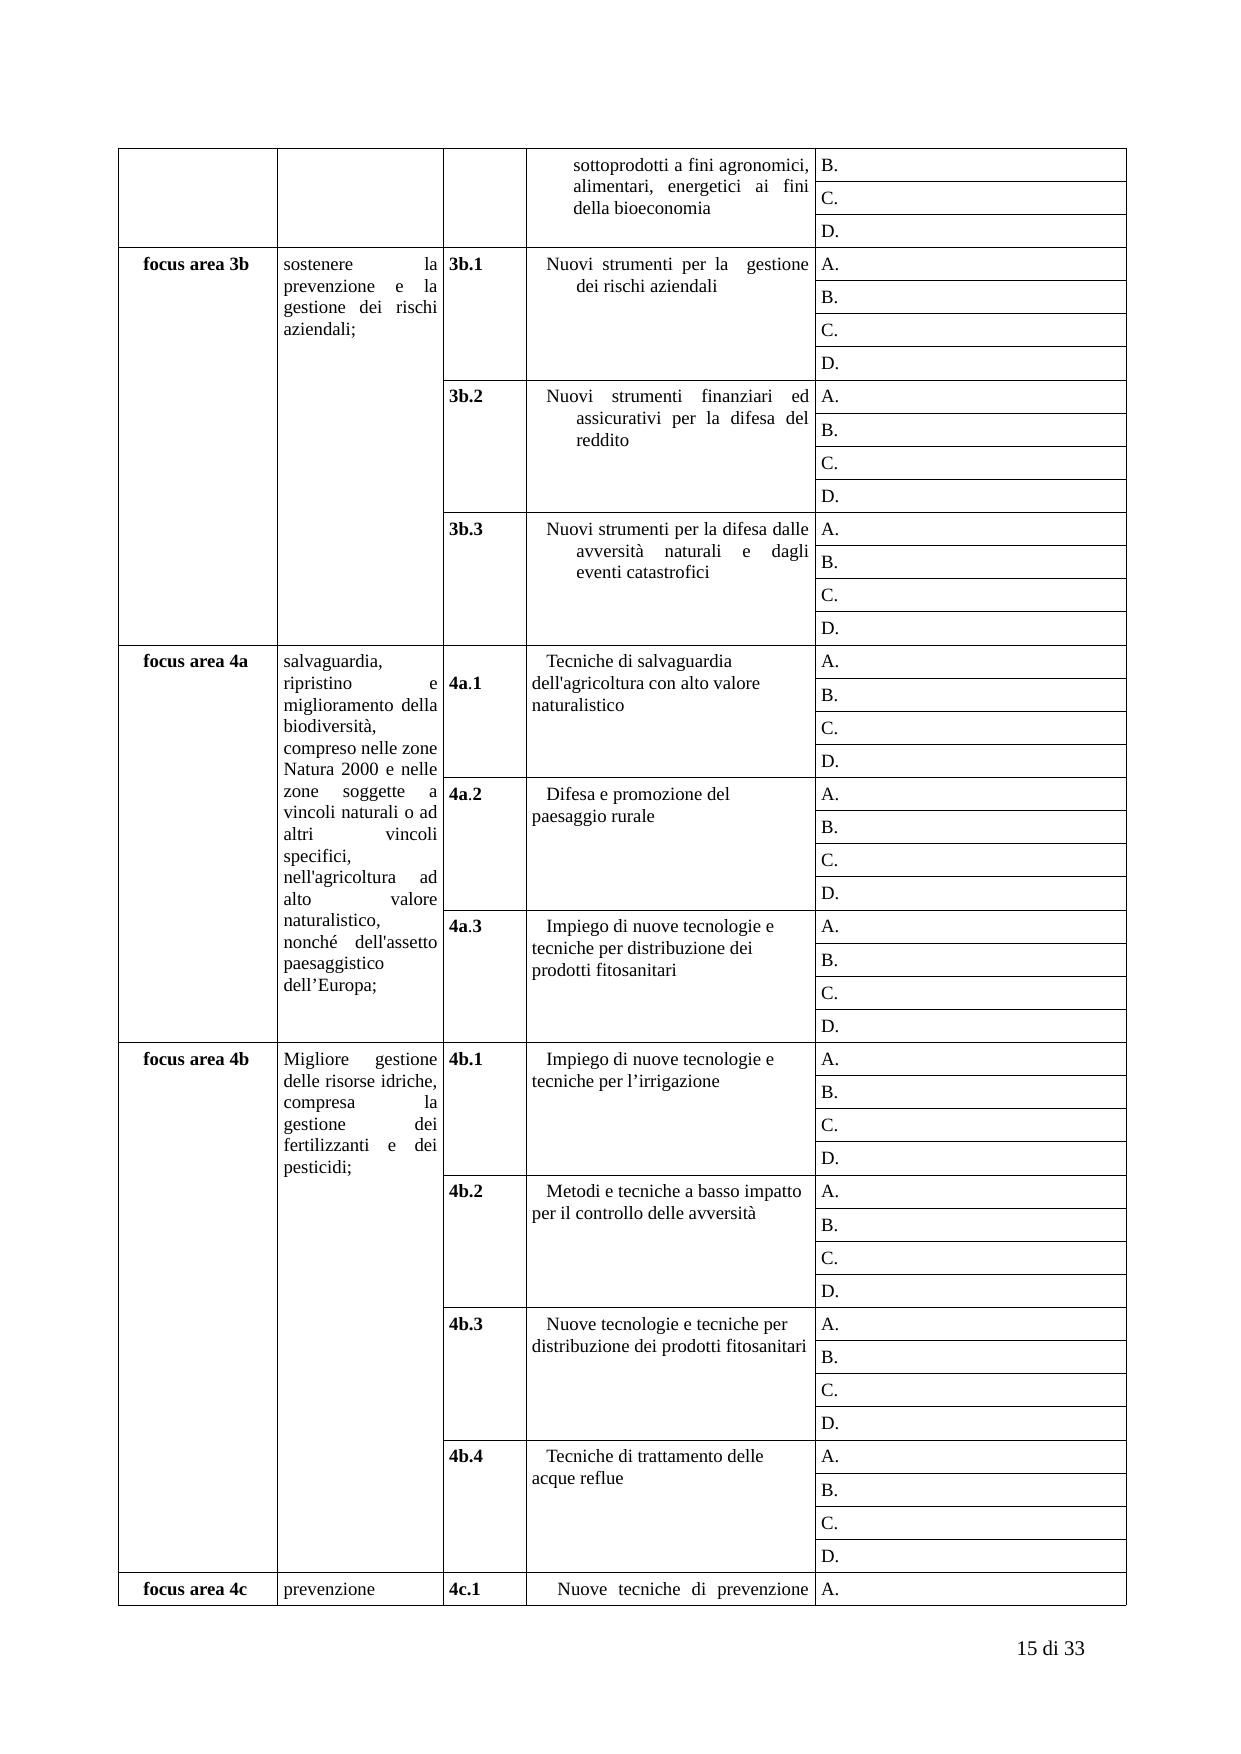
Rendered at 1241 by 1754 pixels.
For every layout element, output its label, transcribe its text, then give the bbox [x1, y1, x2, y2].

table_cell D. [816, 1142, 1126, 1174]
table_cell salvaguardia, ripristino e miglioramento della biodiversità, compreso nelle zone Natura 2000 e nelle zone soggette a vincoli naturali o ad altri vincoli specifici, nell'agricoltura ad alto valore naturalistico, nonché dell'assetto paesaggistico dell’Europa; [278, 646, 443, 1042]
table_cell C. [816, 182, 1126, 214]
table_cell sostenere la prevenzione e la gestione dei rischi aziendali; [278, 248, 443, 644]
table_cell A. [816, 381, 1126, 413]
table_cell Difesa e promozione del paesaggio rurale [527, 778, 815, 909]
table_cell D. [816, 347, 1126, 379]
table_cell  focus area 4a [119, 646, 277, 1042]
table_cell C. [816, 977, 1126, 1009]
table_cell B. [816, 1209, 1126, 1241]
table_cell C. [816, 1242, 1126, 1274]
table_cell  focus area 3b [119, 248, 277, 644]
table_cell B. [816, 414, 1126, 446]
table_cell A. [816, 1573, 1126, 1605]
table_cell  focus area 4b [119, 1043, 277, 1572]
table_cell [119, 149, 277, 247]
table_cell 3b.3 [444, 513, 526, 644]
table_cell [444, 149, 526, 247]
table_cell D. [816, 1540, 1126, 1572]
table_cell D. [816, 480, 1126, 512]
table_cell A. [816, 646, 1126, 678]
table_cell A. [816, 1308, 1126, 1340]
table_cell 3b.1 [444, 248, 526, 379]
table_cell 4b.1 [444, 1043, 526, 1174]
table_cell 4a.2 [444, 778, 526, 909]
table_cell [278, 149, 443, 247]
table_cell C. [816, 1374, 1126, 1406]
table_cell A. [816, 1176, 1126, 1208]
table_cell A. [816, 911, 1126, 943]
table_cell C. [816, 579, 1126, 611]
table_cell 4a.3 [444, 911, 526, 1042]
table_cell A. [816, 1043, 1126, 1075]
table_cell Nuovi strumenti finanziari ed assicurativi per la difesa del reddito [527, 381, 815, 512]
table_cell D. [816, 612, 1126, 644]
table_cell Impiego di nuove tecnologie e tecniche per distribuzione dei prodotti fitosanitari [527, 911, 815, 1042]
table_cell D. [816, 1010, 1126, 1042]
table_cell A. [816, 778, 1126, 810]
table_cell B. [816, 811, 1126, 843]
table_cell Nuovi strumenti per la difesa dalle avversità naturali e dagli eventi catastrofici [527, 513, 815, 644]
table_cell B. [816, 1341, 1126, 1373]
table_cell Tecniche di trattamento delle acque reflue [527, 1441, 815, 1572]
table_cell D. [816, 877, 1126, 909]
table_cell B. [816, 1474, 1126, 1506]
table_cell C. [816, 1507, 1126, 1539]
table_cell A. [816, 513, 1126, 545]
table_cell B. [816, 149, 1126, 181]
table_cell  Nuove tecniche di prevenzione [527, 1573, 815, 1605]
table_cell Nuove tecnologie e tecniche per distribuzione dei prodotti fitosanitari [527, 1308, 815, 1439]
table_cell Nuovi strumenti per la gestione dei rischi aziendali [527, 248, 815, 379]
table_cell B. [816, 281, 1126, 313]
table_cell D. [816, 215, 1126, 247]
table_cell 4b.3 [444, 1308, 526, 1439]
table_cell 4b.2 [444, 1176, 526, 1307]
table_cell C. [816, 712, 1126, 744]
table_cell 3b.2 [444, 381, 526, 512]
table_cell 4b.4 [444, 1441, 526, 1572]
table_cell B. [816, 1076, 1126, 1108]
table_cell Metodi e tecniche a basso impatto per il controllo delle avversità [527, 1176, 815, 1307]
table_cell Tecniche di salvaguardia dell'agricoltura con alto valore naturalistico [527, 646, 815, 777]
table_cell  focus area 4c [119, 1573, 277, 1605]
table_cell A. [816, 248, 1126, 280]
table_cell A. [816, 1441, 1126, 1473]
table_cell B. [816, 679, 1126, 711]
table_cell D. [816, 1407, 1126, 1439]
table_cell sottoprodotti a fini agronomici, alimentari, energetici ai fini della bioeconomia [527, 149, 815, 247]
table_cell D. [816, 1275, 1126, 1307]
table_cell D. [816, 745, 1126, 777]
table_cell Impiego di nuove tecnologie e tecniche per l’irrigazione [527, 1043, 815, 1174]
table_cell C. [816, 844, 1126, 876]
table_cell Migliore gestione delle risorse idriche, compresa la gestione dei fertilizzanti e dei pesticidi; [278, 1043, 443, 1572]
table_cell prevenzione [278, 1573, 443, 1605]
table_cell B. [816, 546, 1126, 578]
table_cell 4a.1 [444, 646, 526, 777]
table_cell C. [816, 447, 1126, 479]
table_cell C. [816, 314, 1126, 346]
table_cell 4c.1 [444, 1573, 526, 1605]
table_cell B. [816, 944, 1126, 976]
table_cell C. [816, 1109, 1126, 1141]
